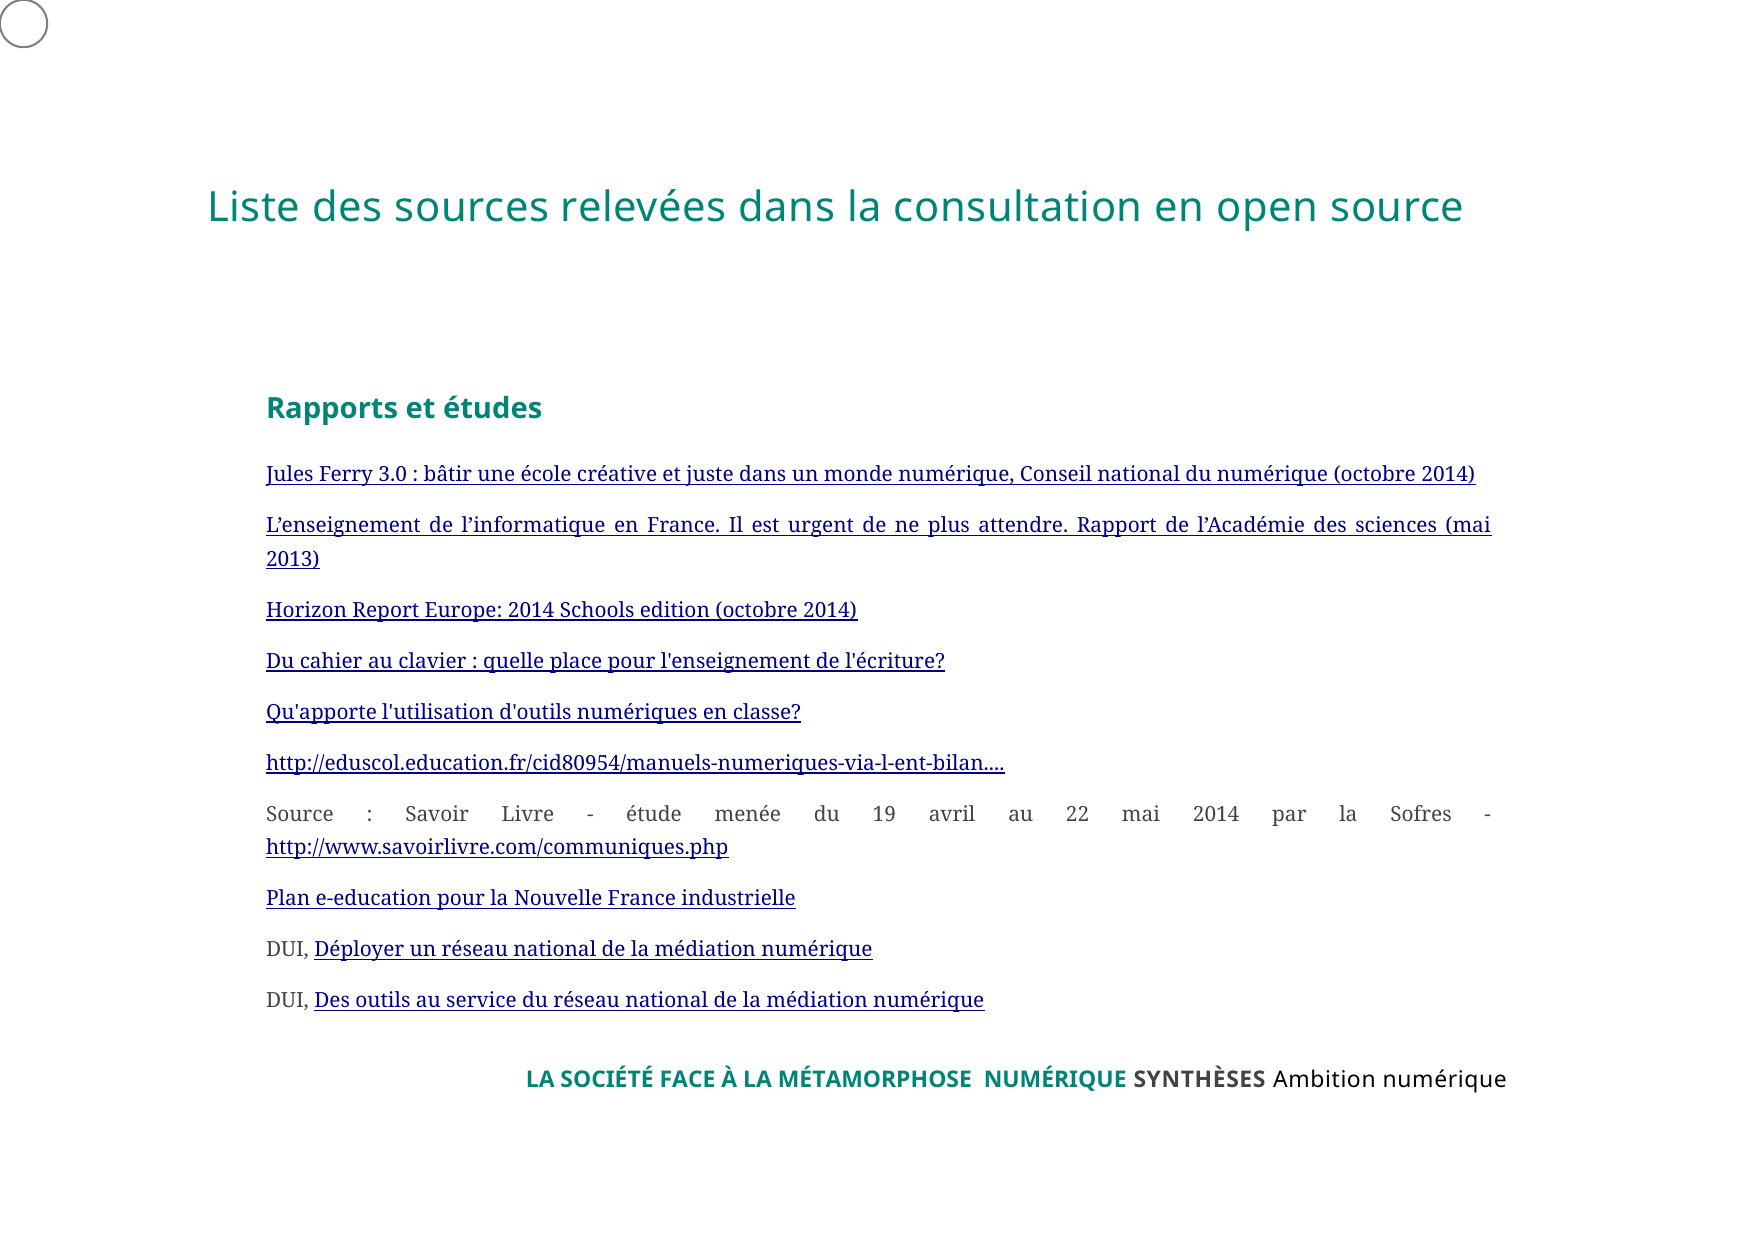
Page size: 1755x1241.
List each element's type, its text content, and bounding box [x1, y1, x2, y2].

text Jules Ferry 3.0 : bâtir une école créative et juste dans un monde numérique, Conseil national du numérique (octobre 2014) [266, 455, 1492, 488]
text Liste des sources relevées dans la consultation en open source [207, 177, 1547, 234]
text http://eduscol.education.fr/cid80954/manuels-numeriques-via-l-ent-bilan.... [266, 744, 1492, 777]
text Horizon Report Europe: 2014 Schools edition (octobre 2014) [266, 591, 1492, 624]
text Rapports et études [266, 390, 1492, 426]
text Du cahier au clavier : quelle place pour l'enseignement de l'écriture? [266, 642, 1492, 675]
text DUI, Des outils au service du réseau national de la médiation numérique [266, 981, 1492, 1014]
text L’enseignement de l’informatique en France. Il est urgent de ne plus attendre. Rapport de l’Académie des sciences (mai [266, 506, 1492, 535]
text Plan e-education pour la Nouvelle France industrielle [266, 879, 1492, 912]
text 2013) [266, 536, 1492, 573]
text Qu'apporte l'utilisation d'outils numériques en classe? [266, 693, 1492, 726]
text Source : Savoir Livre - étude menée du 19 avril au 22 mai 2014 par la Sofres - http://www.savoirlivre.com/communiques.php [266, 795, 1492, 861]
text DUI, Déployer un réseau national de la médiation numérique [266, 930, 1492, 963]
